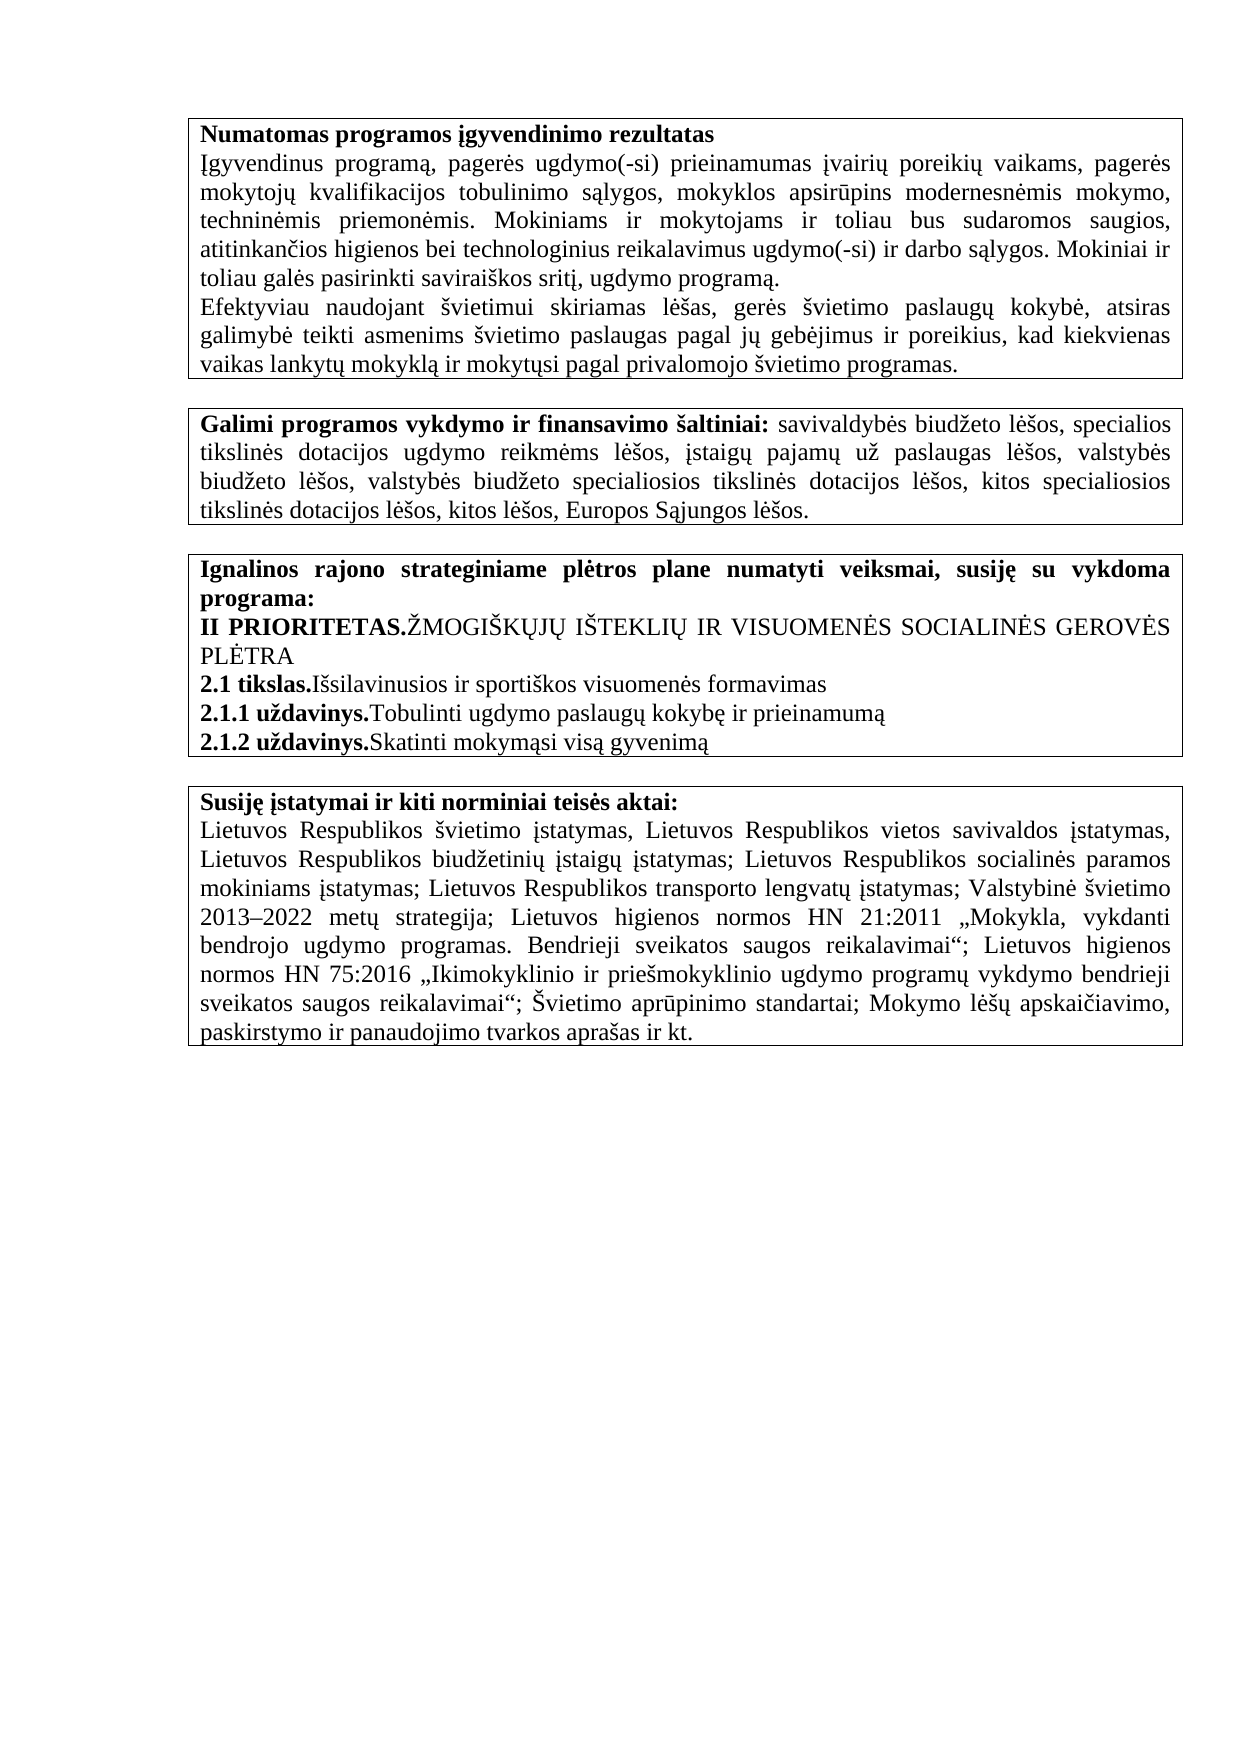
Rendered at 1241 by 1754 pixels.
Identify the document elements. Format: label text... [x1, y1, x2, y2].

table_header Ignalinos rajono strateginiame plėtros plane numatyti veiksmai, susiję su vykdoma programa: II PRIORITETAS.ŽMOGIŠKŲJŲ IŠTEKLIŲ IR VISUOMENĖS SOCIALINĖS GEROVĖS PLĖTRA 2.1 tikslas.Išsilavinusios ir sportiškos visuomenės formavimas 2.1.1 uždavinys.Tobulinti ugdymo paslaugų kokybę ir prieinamumą 2.1.2 uždavinys.Skatinti mokymąsi visą gyvenimą [189, 555, 1182, 756]
table_header Numatomas programos įgyvendinimo rezultatas Įgyvendinus programą, pagerės ugdymo(-si) prieinamumas įvairių poreikių vaikams, pagerės mokytojų kvalifikacijos tobulinimo sąlygos, mokyklos apsirūpins modernesnėmis mokymo, techninėmis priemonėmis. Mokiniams ir mokytojams ir toliau bus sudaromos saugios, atitinkančios higienos bei technologinius reikalavimus ugdymo(-si) ir darbo sąlygos. Mokiniai ir toliau galės pasirinkti saviraiškos sritį, ugdymo programą. Efektyviau naudojant švietimui skiriamas lėšas, gerės švietimo paslaugų kokybė, atsiras galimybė teikti asmenims švietimo paslaugas pagal jų gebėjimus ir poreikius, kad kiekvienas vaikas lankytų mokyklą ir mokytųsi pagal privalomojo švietimo programas. [189, 119, 1182, 378]
table_header Susiję įstatymai ir kiti norminiai teisės aktai: Lietuvos Respublikos švietimo įstatymas, Lietuvos Respublikos vietos savivaldos įstatymas, Lietuvos Respublikos biudžetinių įstaigų įstatymas; Lietuvos Respublikos socialinės paramos mokiniams įstatymas; Lietuvos Respublikos transporto lengvatų įstatymas; Valstybinė švietimo 2013–2022 metų strategija; Lietuvos higienos normos HN 21:2011 „Mokykla, vykdanti bendrojo ugdymo programas. Bendrieji sveikatos saugos reikalavimai“; Lietuvos higienos normos HN 75:2016 „Ikimokyklinio ir priešmokyklinio ugdymo programų vykdymo bendrieji sveikatos saugos reikalavimai“; Švietimo aprūpinimo standartai; Mokymo lėšų apskaičiavimo, paskirstymo ir panaudojimo tvarkos aprašas ir kt. [189, 787, 1182, 1045]
table_header Galimi programos vykdymo ir finansavimo šaltiniai: savivaldybės biudžeto lėšos, specialios tikslinės dotacijos ugdymo reikmėms lėšos, įstaigų pajamų už paslaugas lėšos, valstybės biudžeto lėšos, valstybės biudžeto specialiosios tikslinės dotacijos lėšos, kitos specialiosios tikslinės dotacijos lėšos, kitos lėšos, Europos Sąjungos lėšos. [189, 409, 1182, 524]
